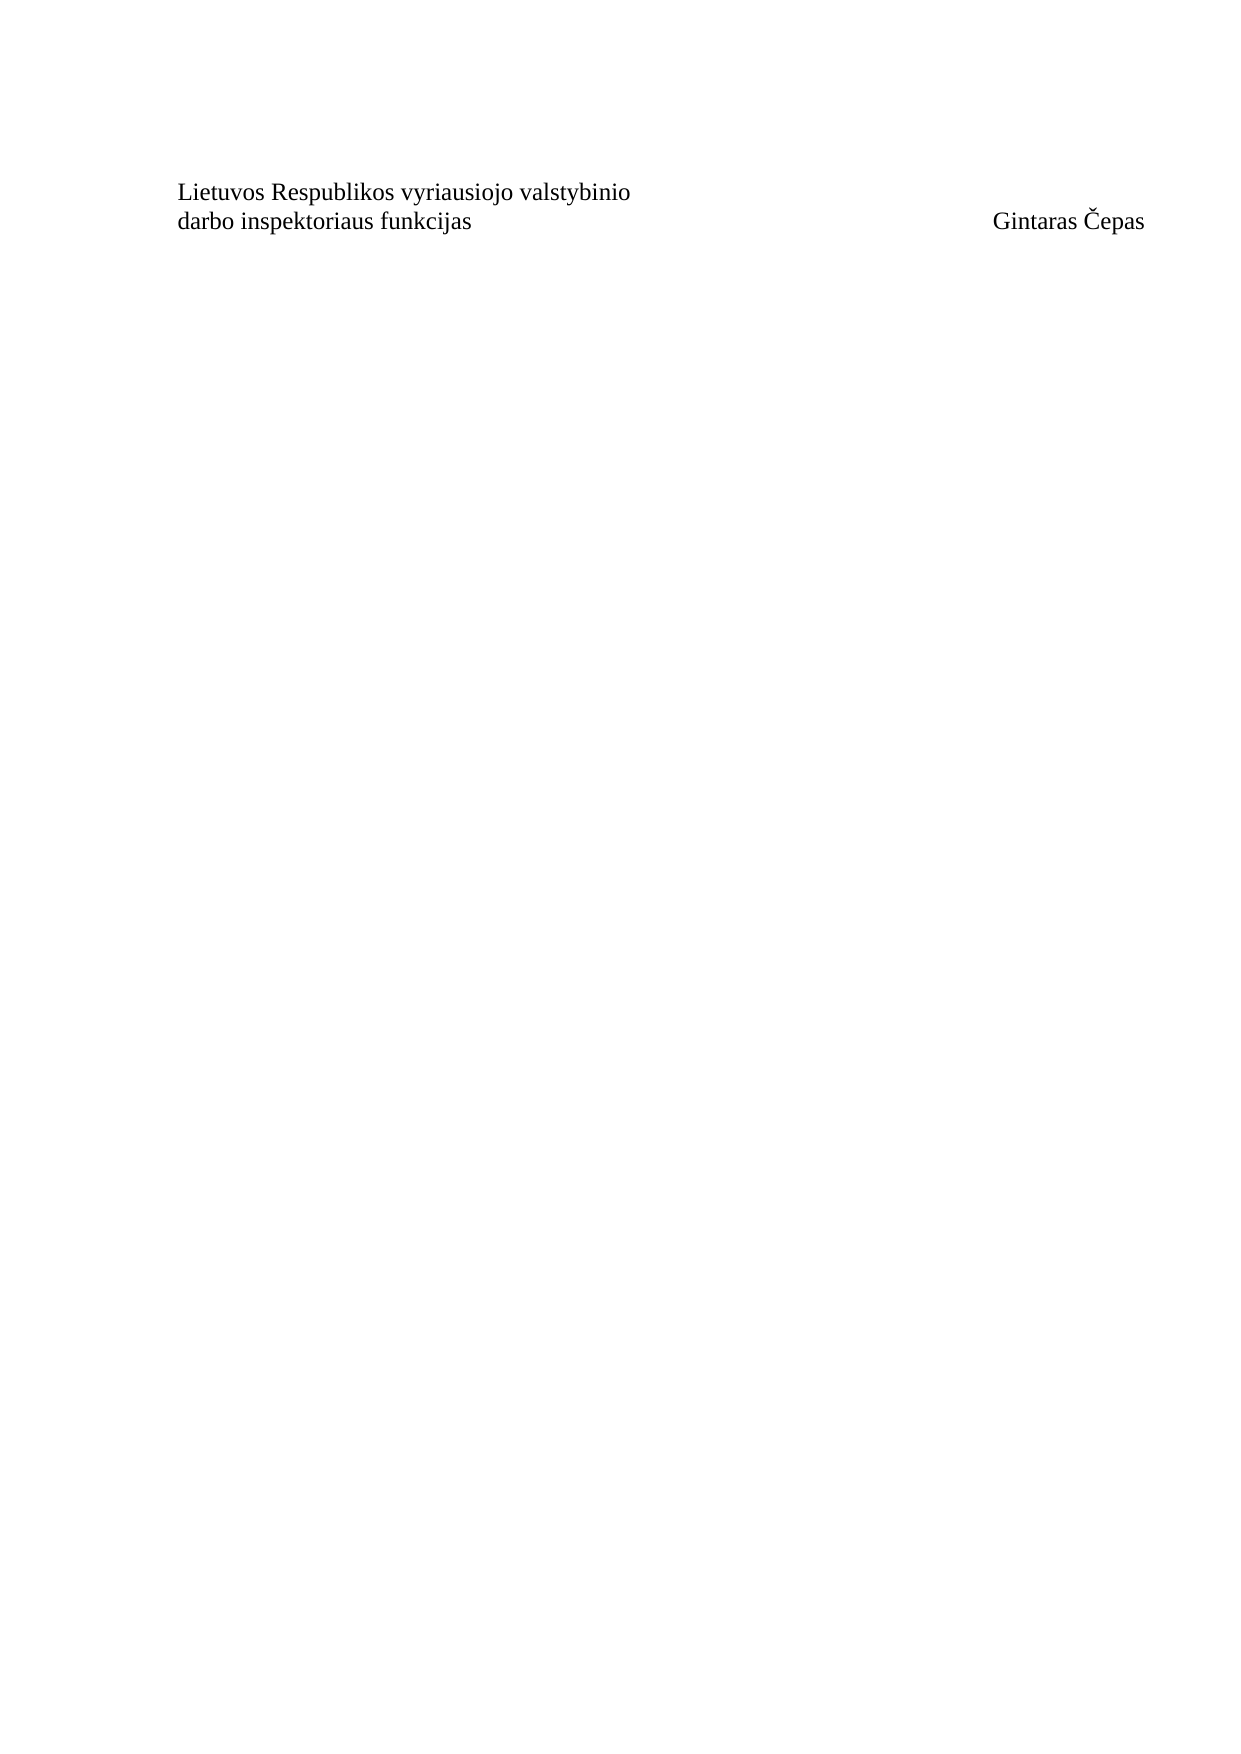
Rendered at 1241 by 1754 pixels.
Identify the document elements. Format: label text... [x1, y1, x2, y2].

text Lietuvos Respublikos vyriausiojo valstybinio [177, 177, 1151, 206]
text darbo inspektoriaus funkcijas Gintaras Čepas [177, 206, 1151, 235]
